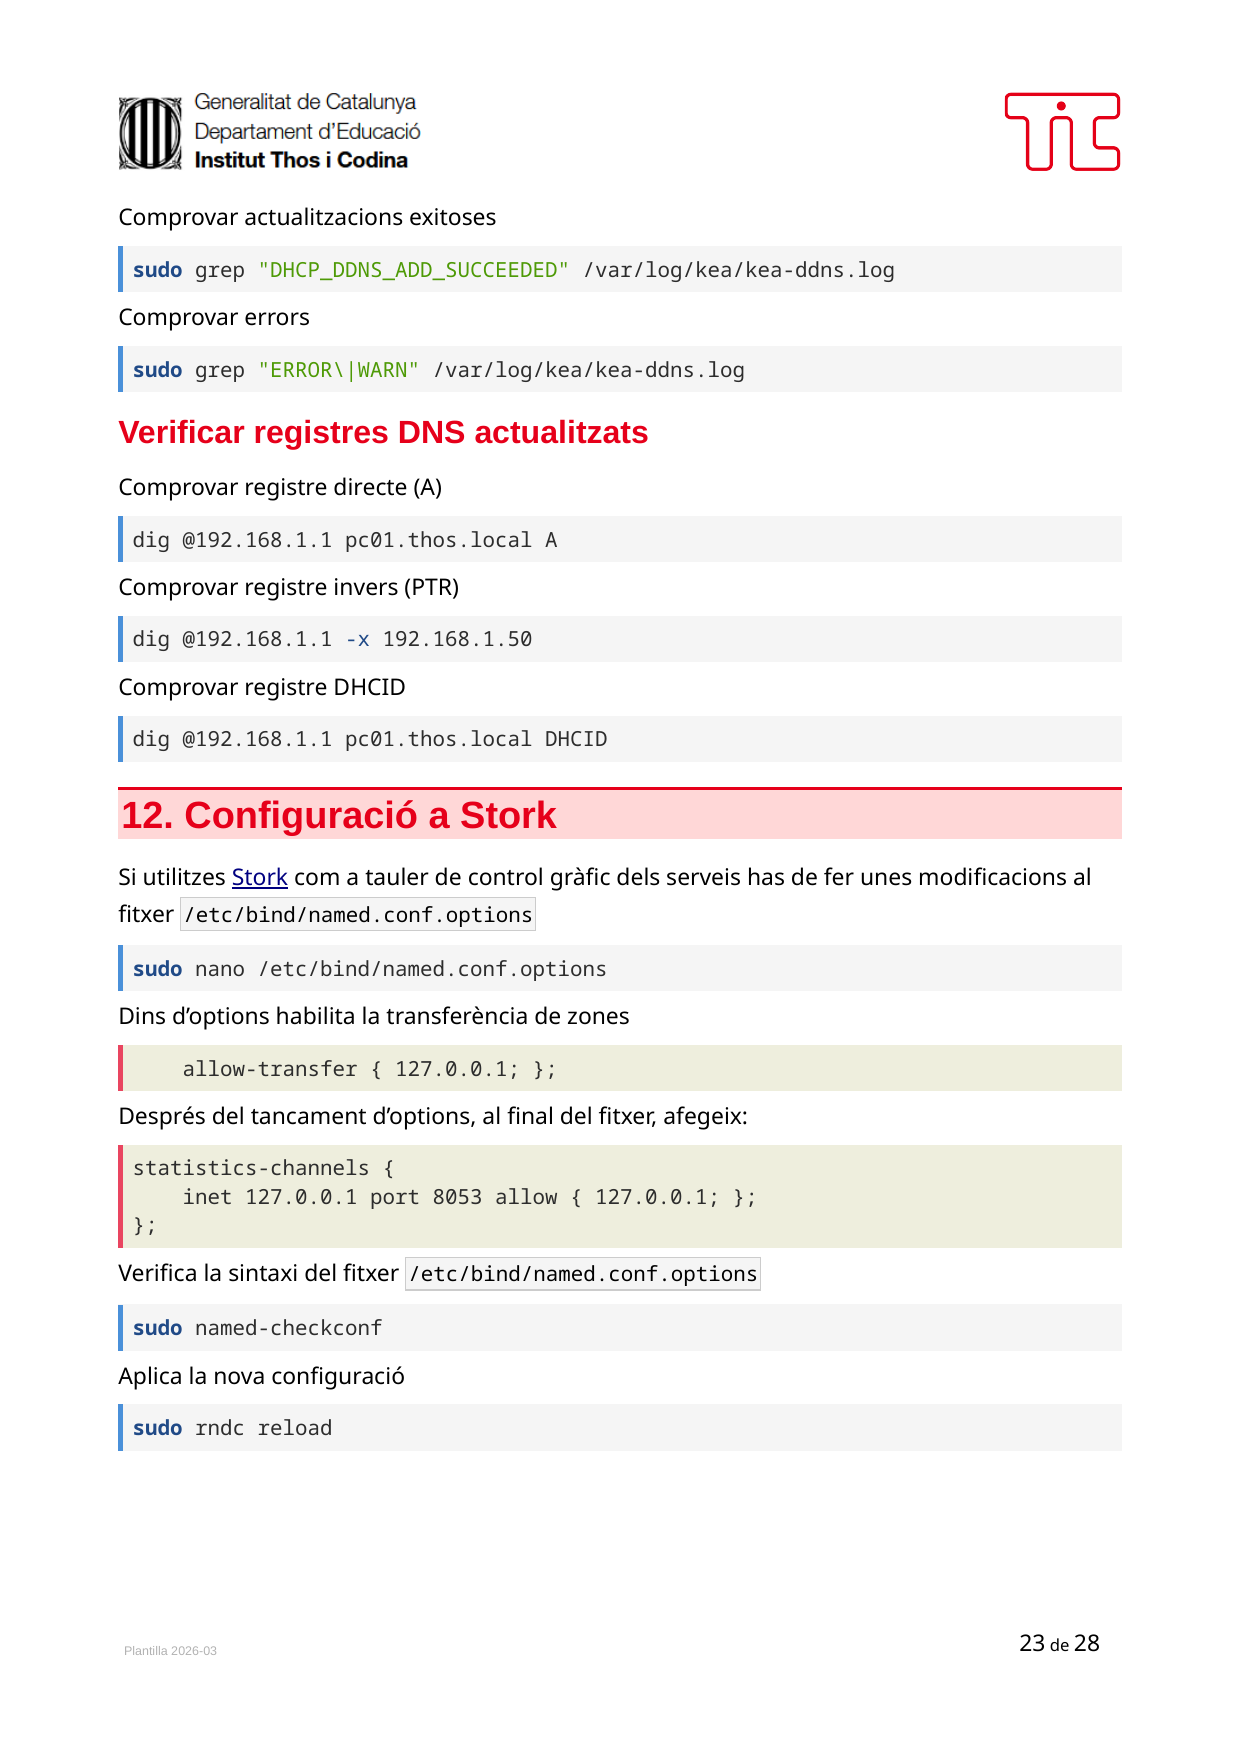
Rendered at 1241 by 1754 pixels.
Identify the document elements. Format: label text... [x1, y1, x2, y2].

text sudo nano /etc/bind/named.conf.options [123, 945, 1122, 991]
text sudo named-checkconf [118, 1304, 1122, 1351]
text Aplica la nova configuració [118, 1359, 1122, 1391]
text Comprovar actualitzacions exitoses [118, 201, 1122, 233]
text Dins d’options habilita la transferència de zones [118, 1000, 1122, 1031]
text sudo grep "ERROR\|WARN" /var/log/kea/kea-ddns.log [123, 346, 1122, 392]
text sudo grep "DHCP_DDNS_ADD_SUCCEEDED" /var/log/kea/kea-ddns.log [123, 246, 1122, 292]
text Verifica la sintaxi del fitxer /etc/bind/named.conf.options [118, 1257, 405, 1291]
text statistics-channels { [123, 1145, 1122, 1182]
picture [1004, 92, 1123, 171]
text Comprovar registre DHCID [118, 671, 1122, 702]
subtitle 12. Configuració a Stork [118, 790, 1122, 839]
text inet 127.0.0.1 port 8053 allow { 127.0.0.1; }; [123, 1182, 1122, 1210]
text dig @192.168.1.1 pc01.thos.local A [123, 516, 1122, 562]
text Comprovar errors [118, 301, 1122, 332]
subtitle Verificar registres DNS actualitzats [118, 413, 1122, 450]
text Verifica la sintaxi del fitxer /etc/bind/named.conf.options [761, 1257, 1122, 1291]
text allow-transfer { 127.0.0.1; }; [123, 1045, 1122, 1091]
text Comprovar registre invers (PTR) [118, 571, 1122, 602]
text dig @192.168.1.1 -x 192.168.1.50 [123, 616, 1122, 662]
text }; [123, 1210, 1122, 1248]
text Després del tancament d’options, al final del fitxer, afegeix: [118, 1100, 1122, 1131]
text Si utilitzes Stork com a tauler de control gràfic dels serveis has de fer unes modificacions al fitxer /etc/bind/named.conf.options [118, 861, 1122, 931]
picture [118, 92, 422, 171]
text dig @192.168.1.1 pc01.thos.local DHCID [123, 716, 1122, 762]
text sudo rndc reload [123, 1404, 1122, 1451]
text Comprovar registre directe (A) [118, 471, 1122, 502]
